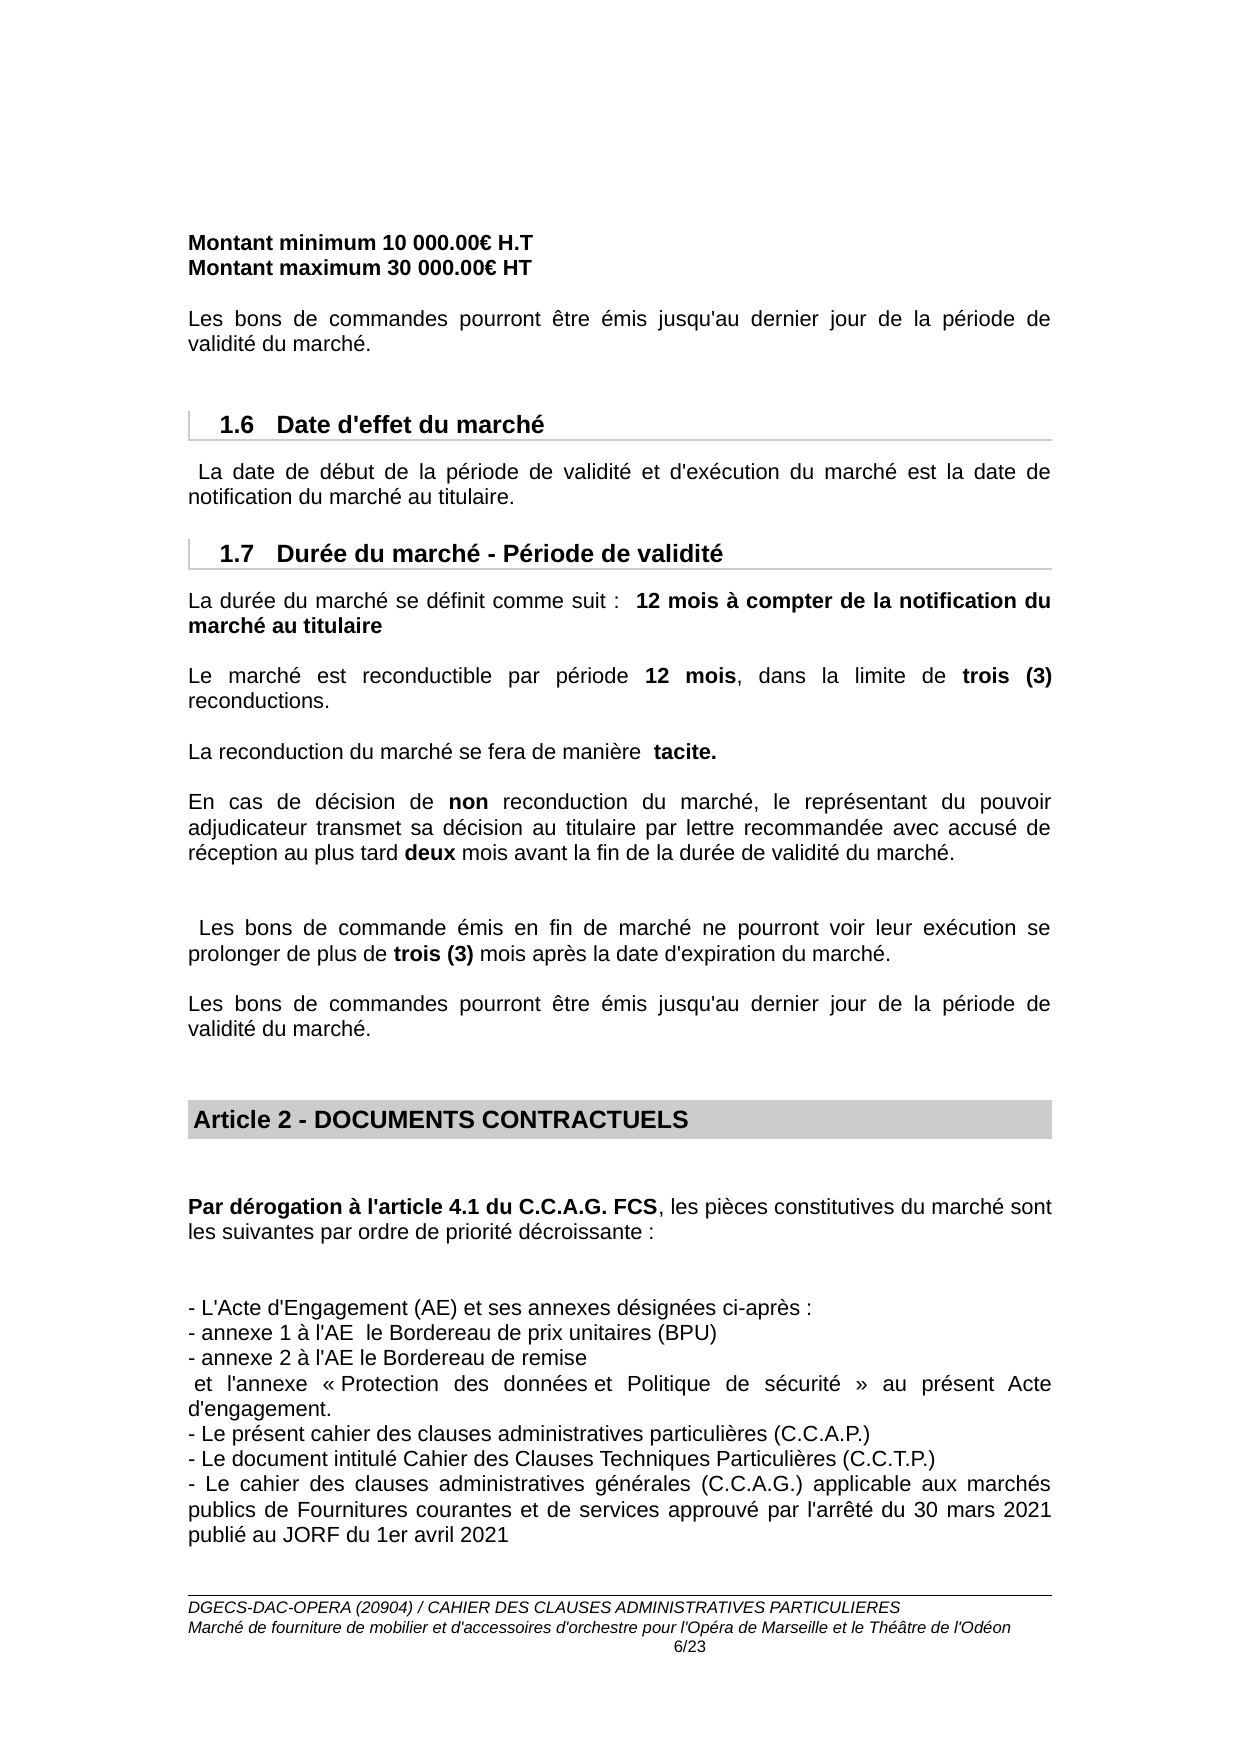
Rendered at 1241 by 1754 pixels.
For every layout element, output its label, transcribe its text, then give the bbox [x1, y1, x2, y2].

text Les bons de commandes pourront être émis jusqu'au dernier jour de la période de validité du marché. [188, 305, 1052, 356]
text Le marché est reconductible par période 12 mois, dans la limite de trois (3) reconductions. [188, 663, 1052, 713]
text - Le cahier des clauses administratives générales (C.C.A.G.) applicable aux marchés publics de Fournitures courantes et de services approuvé par l'arrêté du 30 mars 2021 publié au JORF du 1er avril 2021 [188, 1471, 1052, 1547]
text - Le présent cahier des clauses administratives particulières (C.C.A.P.) [188, 1421, 1052, 1446]
text - annexe 2 à l'AE le Bordereau de remise [188, 1345, 1052, 1370]
text Par dérogation à l'article 4.1 du C.C.A.G. FCS, les pièces constitutives du marché sont les suivantes par ordre de priorité décroissante : [188, 1194, 1052, 1244]
text - Le document intitulé Cahier des Clauses Techniques Particulières (C.C.T.P.) [188, 1446, 1052, 1471]
text et l'annexe « Protection des données et Politique de sécurité » au présent Acte d'engagement. [188, 1370, 1052, 1421]
text Montant minimum 10 000.00€ H.T [188, 230, 1052, 255]
subtitle DOCUMENTS CONTRACTUELS [190, 1103, 1050, 1137]
subtitle Durée du marché - Période de validité [190, 539, 1052, 568]
text La reconduction du marché se fera de manière tacite. [188, 739, 1052, 764]
text - L'Acte d'Engagement (AE) et ses annexes désignées ci-après : [188, 1295, 1052, 1320]
subtitle Date d'effet du marché [190, 411, 1052, 439]
text En cas de décision de non reconduction du marché, le représentant du pouvoir adjudicateur transmet sa décision au titulaire par lettre recommandée avec accusé de réception au plus tard deux mois avant la fin de la durée de validité du marché. [188, 789, 1052, 865]
text Montant maximum 30 000.00€ HT [188, 255, 1052, 280]
text Les bons de commandes pourront être émis jusqu'au dernier jour de la période de validité du marché. [188, 991, 1052, 1041]
text La durée du marché se définit comme suit : 12 mois à compter de la notification du marché au titulaire [188, 587, 1052, 638]
text La date de début de la période de validité et d'exécution du marché est la date de notification du marché au titulaire. [188, 459, 1052, 509]
text Les bons de commande émis en fin de marché ne pourront voir leur exécution se prolonger de plus de trois (3) mois après la date d'expiration du marché. [188, 915, 1052, 966]
text - annexe 1 à l'AE le Bordereau de prix unitaires (BPU) [188, 1320, 1052, 1345]
